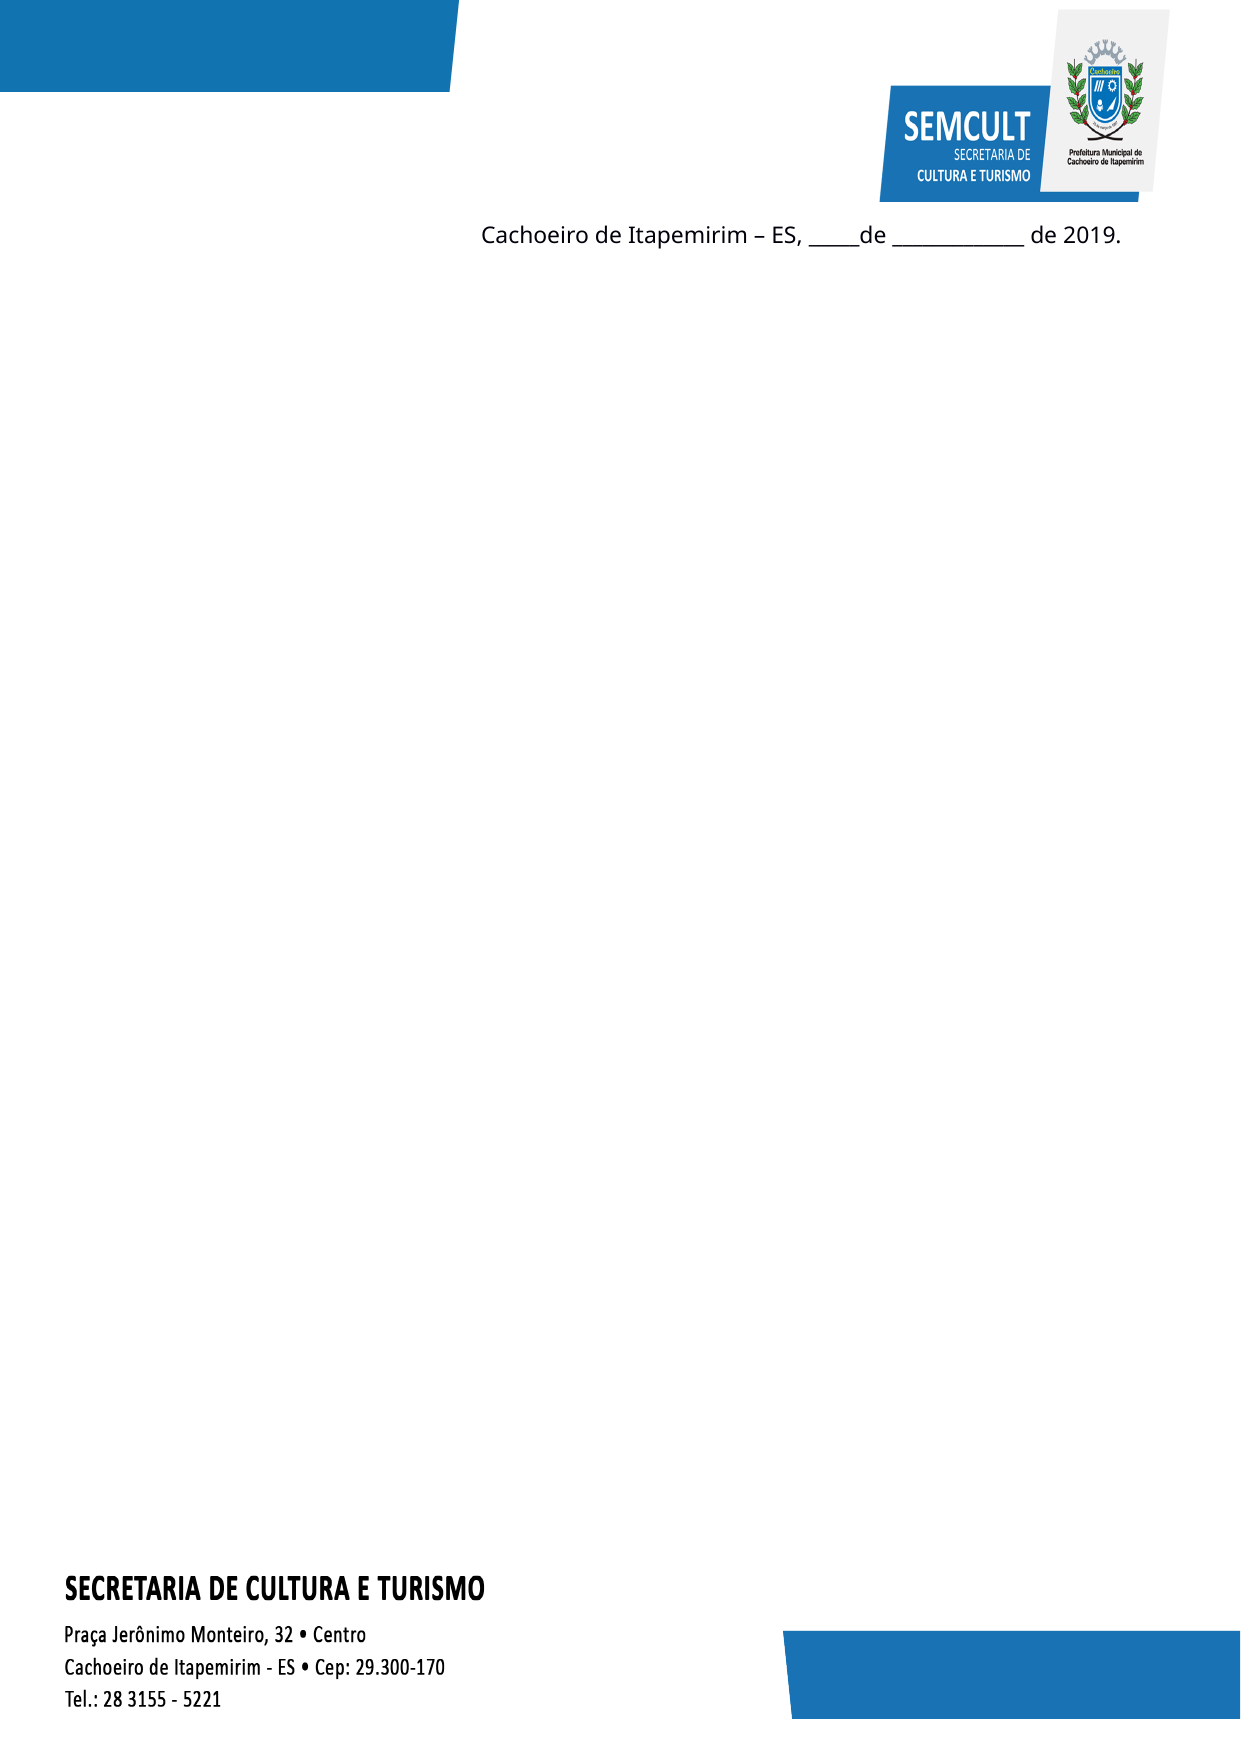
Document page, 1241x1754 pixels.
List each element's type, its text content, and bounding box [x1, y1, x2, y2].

text Cachoeiro de Itapemirim – ES, _____de _____________ de 2019. [118, 218, 1122, 250]
picture [0, 0, 1241, 209]
picture [0, 1551, 1241, 1719]
